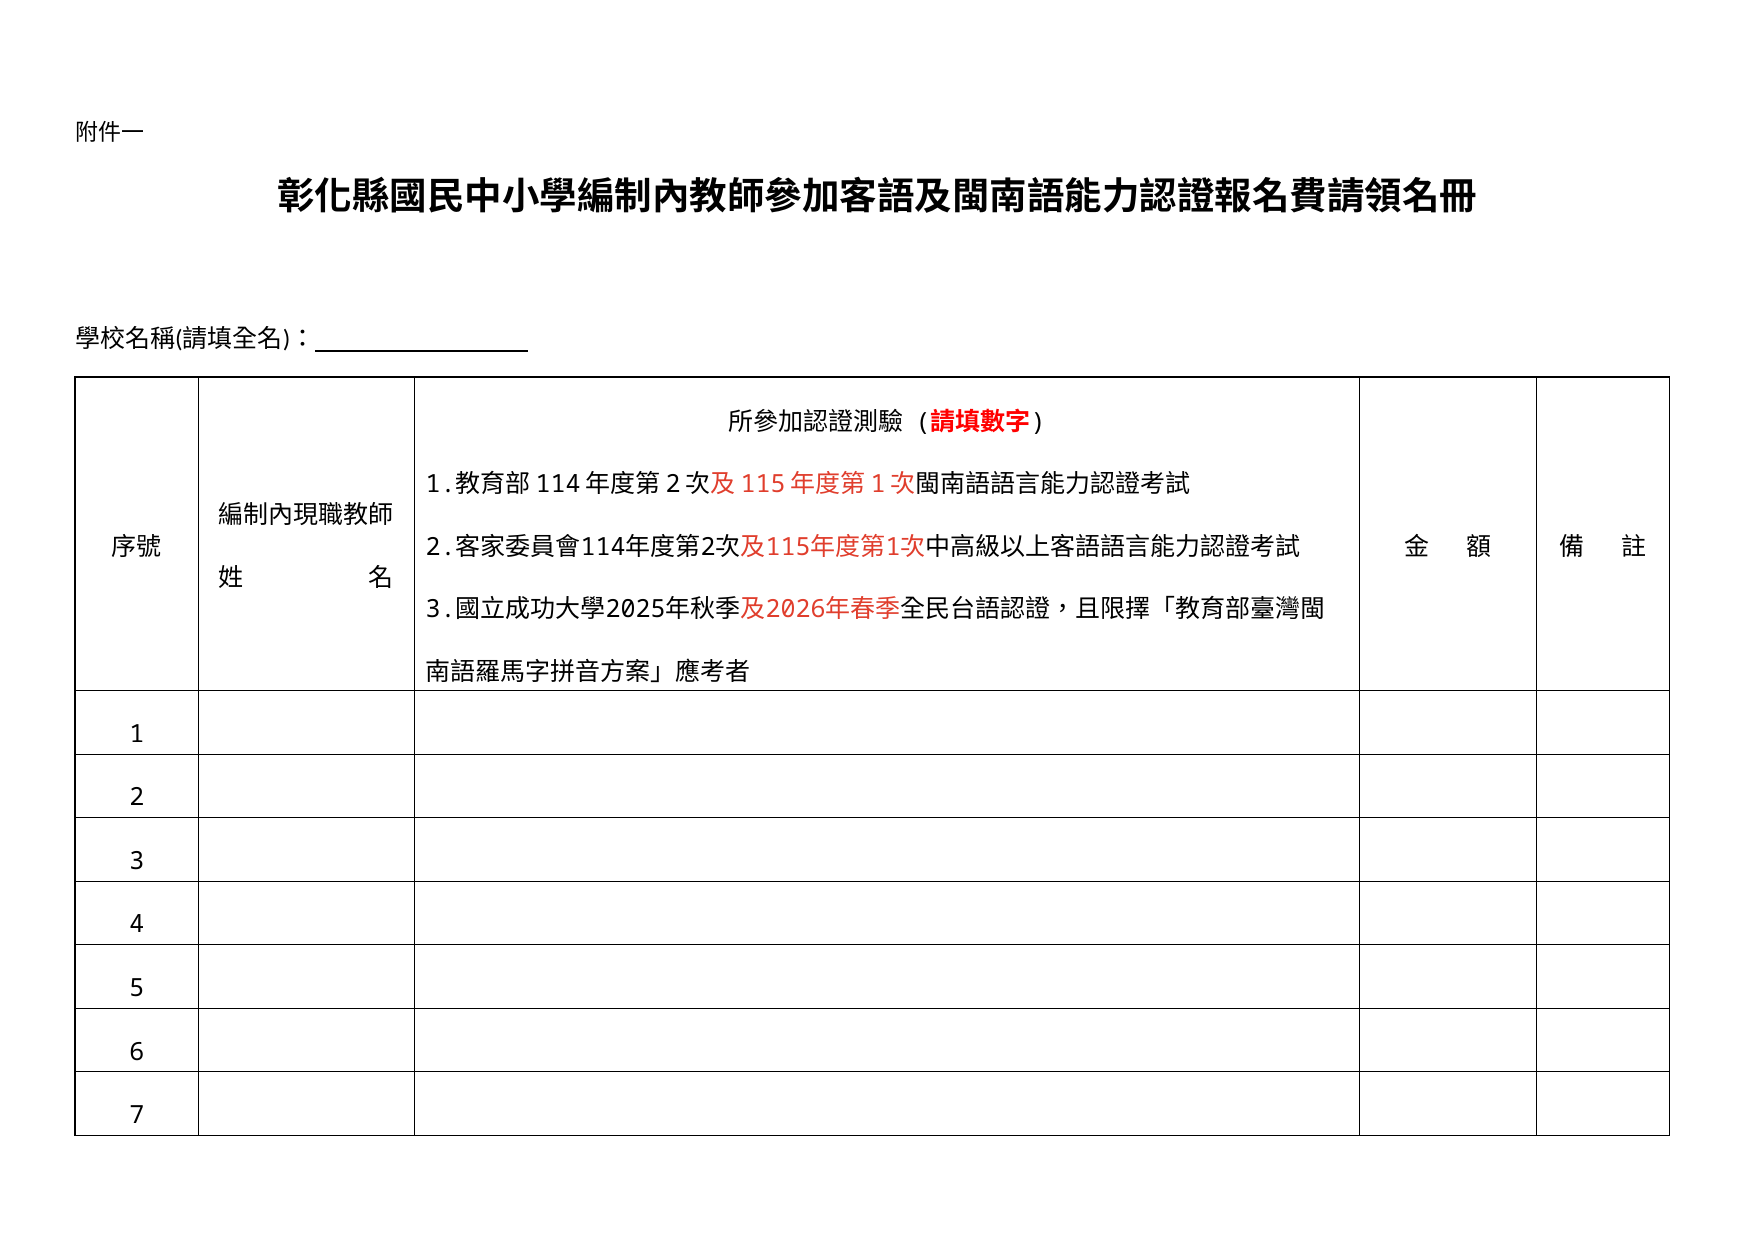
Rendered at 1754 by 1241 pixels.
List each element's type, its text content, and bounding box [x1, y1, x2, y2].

text 附件一 [60, 89, 1679, 151]
table_cell [1360, 755, 1536, 817]
text 彰化縣國民中小學編制內教師參加客語及閩南語能力認證報名費請領名冊 [60, 151, 1679, 214]
table_cell [415, 691, 1359, 753]
table_cell [1537, 755, 1669, 817]
table_cell [199, 1009, 414, 1071]
table_cell [1537, 1009, 1669, 1071]
table_cell [199, 818, 414, 881]
table_cell [1360, 1009, 1536, 1071]
table_cell [199, 755, 414, 817]
table_header 序號 [76, 378, 198, 690]
table_cell [1360, 691, 1536, 753]
table_cell [199, 1072, 414, 1135]
table_cell [415, 945, 1359, 1008]
table_cell [1360, 882, 1536, 944]
table_cell [1537, 691, 1669, 753]
table_cell [415, 818, 1359, 881]
table_cell 2 [76, 755, 198, 817]
text 學校名稱(請填全名)： [75, 295, 1679, 358]
table_cell [1537, 882, 1669, 944]
table_cell [415, 1072, 1359, 1135]
table_header 所參加認證測驗 (請填數字) 1.教育部114年度第2次及115年度第1次閩南語語言能力認證考試 2.客家委員會114年度第2次及115年度第1次中高級以上客語語言能力認證考試 3.國立成功大學2025年秋季及2026年春季全民台語認證，且限擇「教育部臺灣閩南語羅馬字拼音方案」應考者 [415, 378, 1359, 690]
table_cell [1360, 1072, 1536, 1135]
table_cell [1360, 945, 1536, 1008]
table_header 備 註 [1537, 378, 1669, 690]
table_cell [199, 691, 414, 753]
table_cell [415, 755, 1359, 817]
table_cell [1537, 1072, 1669, 1135]
table_cell [415, 1009, 1359, 1071]
table_cell 4 [76, 882, 198, 944]
table_cell [1537, 818, 1669, 881]
table_header 編制內現職教師 姓 名 [199, 378, 414, 690]
table_cell 1 [76, 691, 198, 753]
table_cell [1360, 818, 1536, 881]
table_cell [199, 945, 414, 1008]
table_cell [415, 882, 1359, 944]
table_cell 7 [76, 1072, 198, 1135]
table_cell [1537, 945, 1669, 1008]
table_cell 3 [76, 818, 198, 881]
table_cell 6 [76, 1009, 198, 1071]
table_cell 5 [76, 945, 198, 1008]
table_header 金 額 [1360, 378, 1536, 690]
table_cell [199, 882, 414, 944]
